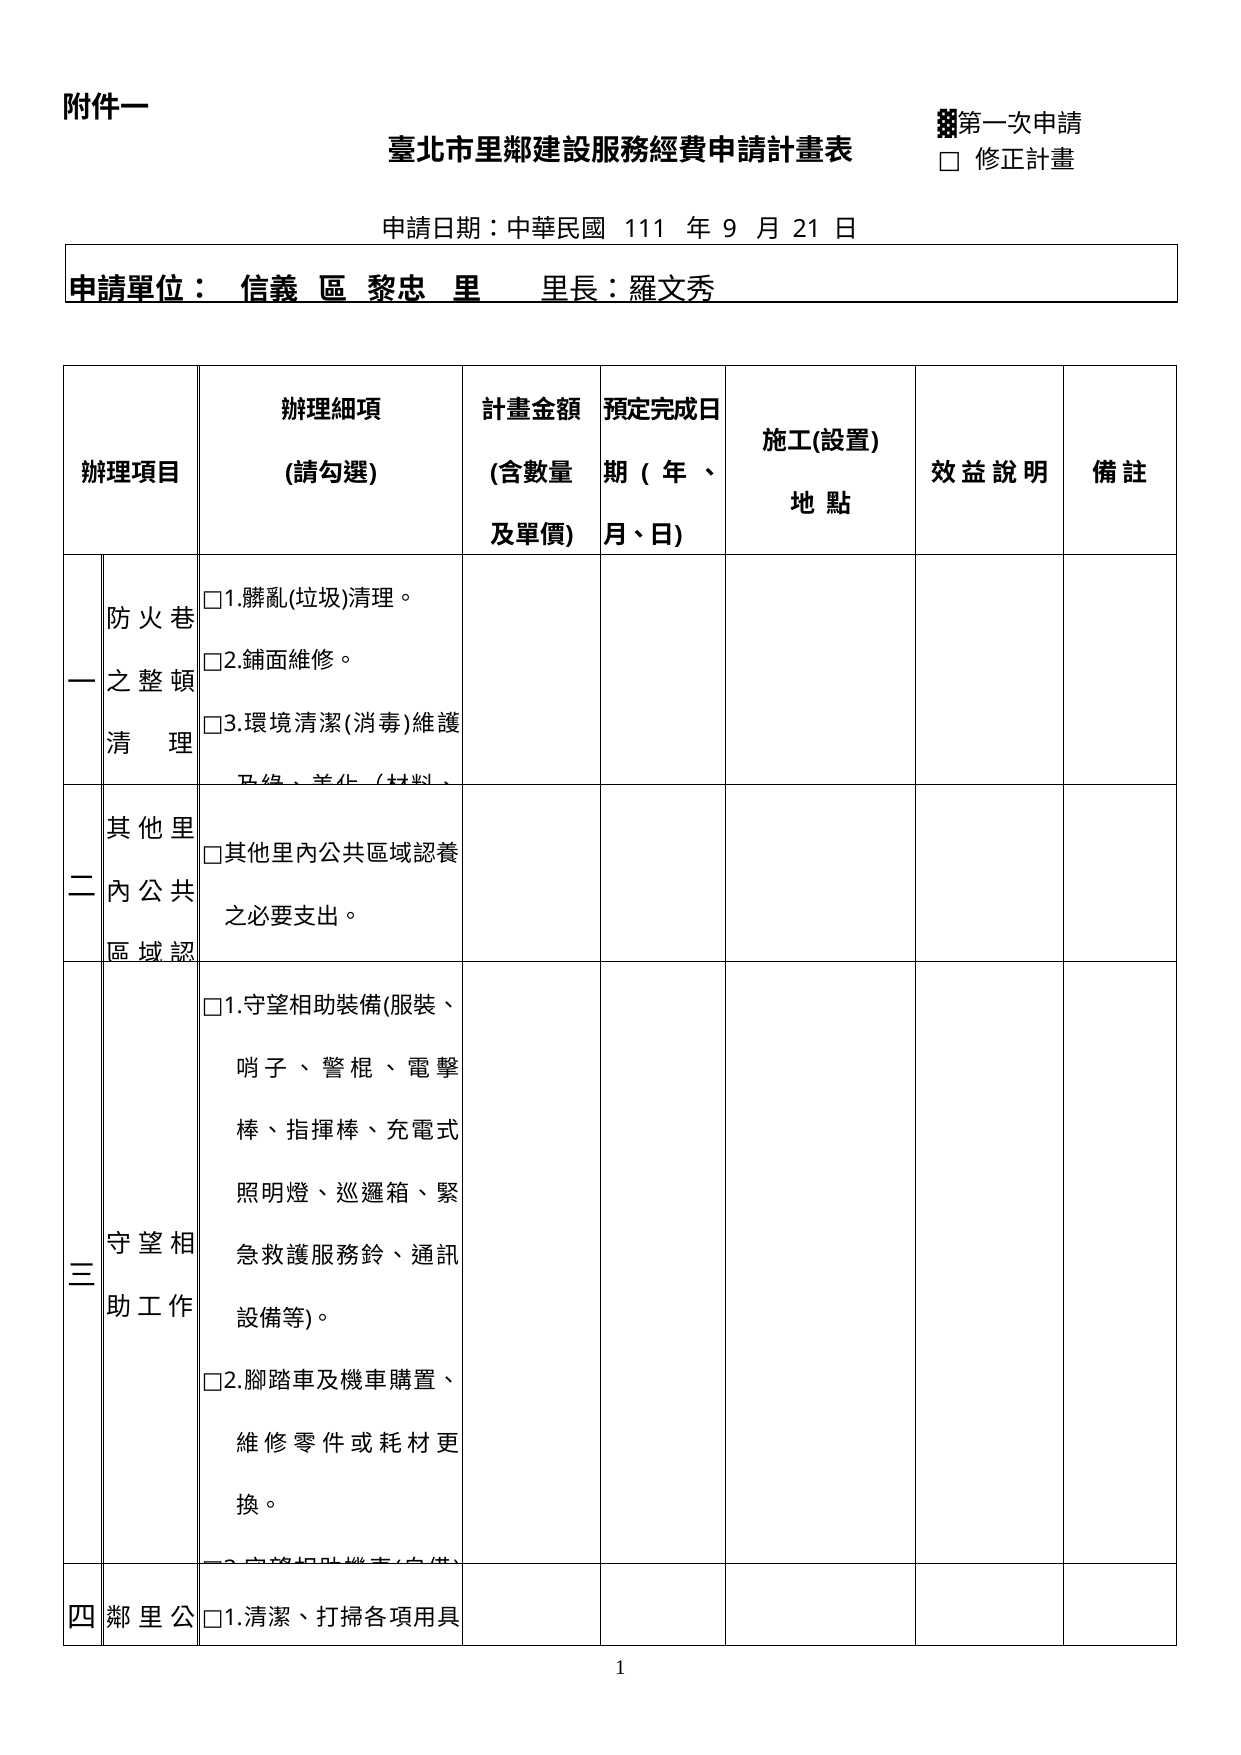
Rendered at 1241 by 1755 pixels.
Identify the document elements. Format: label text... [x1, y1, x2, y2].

table_cell [601, 555, 725, 784]
table_cell [916, 962, 1063, 1563]
table_cell [463, 1564, 600, 1645]
text 臺北市里鄰建設服務經費申請計畫表 [187, 126, 937, 168]
table_cell [726, 555, 915, 784]
table_cell [601, 785, 725, 961]
table_cell 三 [64, 962, 101, 1563]
table_cell [726, 785, 915, 961]
table_cell [1064, 1564, 1176, 1645]
table_cell [726, 962, 915, 1563]
table_cell □1.清潔、打掃各項用具 之購置。 □2.澆灌設施設置維護及水費。 □3.其他經區公所核可之維護服務用途。 [200, 1564, 462, 1645]
table_header 效 益 說 明 [916, 366, 1063, 553]
table_header 計畫金額 (含數量 及單價) [463, 366, 600, 553]
table_cell [726, 1564, 915, 1645]
table_cell 四 [64, 1564, 101, 1645]
table_header 辦理項目 [64, 366, 197, 553]
table_header 辦理細項 (請勾選) [200, 366, 462, 553]
table_header 申請單位： 信義 區 黎忠 里 里長：羅文秀 [66, 245, 1177, 301]
table_cell [1064, 962, 1176, 1563]
table_cell 二 [64, 785, 101, 961]
table_header 預定完成日期(年、月、日) [601, 366, 725, 553]
table_cell [916, 785, 1063, 961]
table_cell 守望相助工作 [104, 962, 197, 1563]
text [937, 176, 1120, 218]
table_cell [463, 785, 600, 961]
table_cell [916, 1564, 1063, 1645]
text 附件一 [62, 84, 635, 126]
table_cell [1064, 555, 1176, 784]
table_cell □其他里內公共區域認養之必要支出。 [200, 785, 462, 961]
table_cell 一 [64, 555, 101, 784]
list 修正計畫 [937, 140, 1120, 176]
table_cell 鄰里公 [104, 1564, 197, 1645]
table_cell 其他里內公共區域認養之必要支出 [104, 785, 197, 961]
table_cell 防火巷之整頓清理 [104, 555, 197, 784]
table_cell [463, 962, 600, 1563]
table_cell [601, 1564, 725, 1645]
table_cell [601, 962, 725, 1563]
text ▓第一次申請 [937, 103, 1120, 140]
table_cell [1064, 785, 1176, 961]
table_cell □1.守望相助裝備(服裝、哨子、警棍、電擊棒、指揮棒、充電式照明燈、巡邏箱、緊急救護服務鈴、通訊設備等)。 □2.腳踏車及機車購置、維修零件或耗材更換。 □3.守望相助機車(自備)油料補貼。 □4.感應器裝設、維修零件或耗材更換等。 □5.守望相助工作相關參訪及研習活動。 □6.守望相助點心費。 □7.其他有關裝備、設施〈滅火器、消耗品等〉之購置、維修。 [200, 962, 462, 1563]
text 申請日期：中華民國 111 年 9 月 21 日 [187, 208, 1053, 244]
table_header 施工(設置) 地 點 [726, 366, 915, 553]
table_cell [463, 555, 600, 784]
table_cell [916, 555, 1063, 784]
table_cell □1.髒亂(垃圾)清理。 □2.鋪面維修。 □3.環境清潔(消毒)維護及綠、美化（材料、花材、肥料、工資）。 □4.其他有關整頓工作用途。 [200, 555, 462, 784]
table_header 備 註 [1064, 366, 1176, 553]
